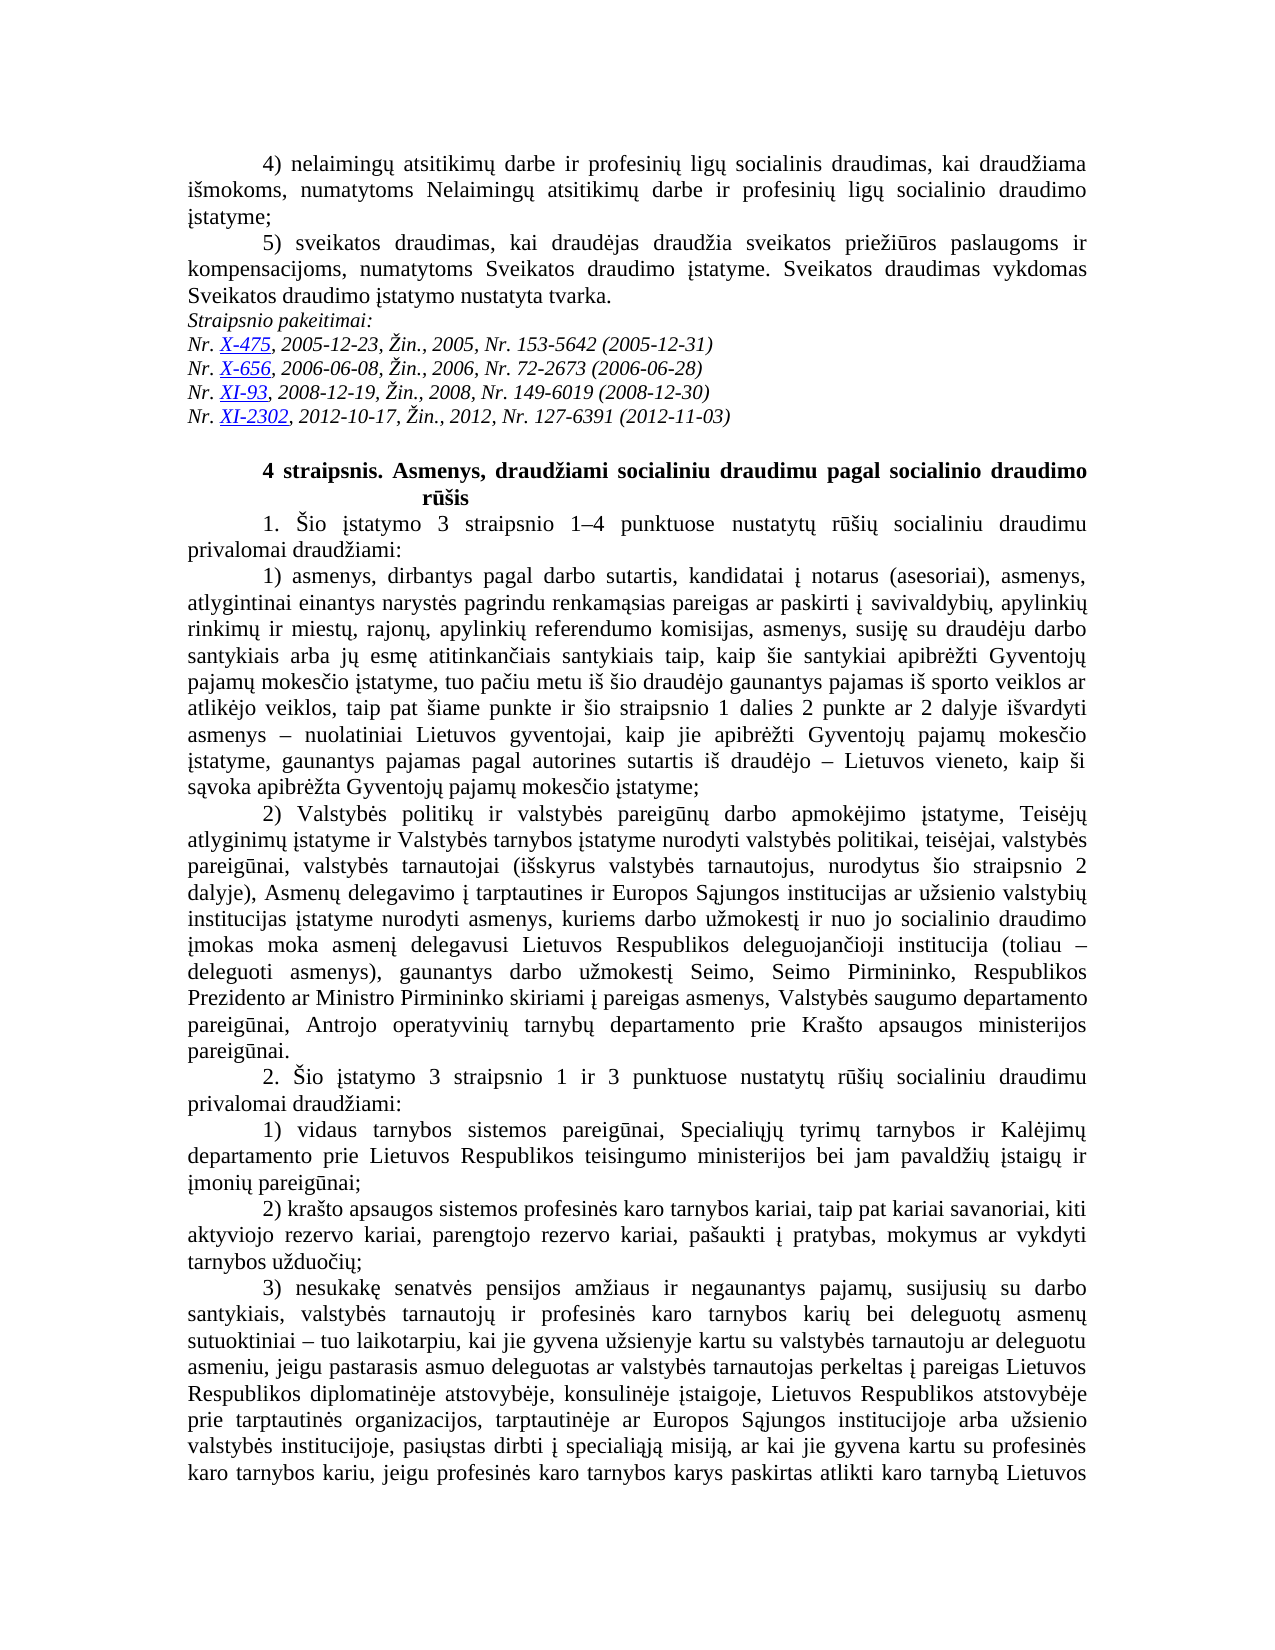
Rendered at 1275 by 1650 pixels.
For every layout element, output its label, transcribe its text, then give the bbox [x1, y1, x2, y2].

text 1) vidaus tarnybos sistemos pareigūnai, Specialiųjų tyrimų tarnybos ir Kalėjimų departamento prie Lietuvos Respublikos teisingumo ministerijos bei jam pavaldžių įstaigų ir įmonių pareigūnai; [187, 1116, 1087, 1195]
text 2) krašto apsaugos sistemos profesinės karo tarnybos kariai, taip pat kariai savanoriai, kiti aktyviojo rezervo kariai, parengtojo rezervo kariai, pašaukti į pratybas, mokymus ar vykdyti tarnybos užduočių; [187, 1195, 1088, 1274]
text Nr. X-656, 2006-06-08, Žin., 2006, Nr. 72-2673 (2006-06-28) [187, 356, 1088, 380]
text 1) asmenys, dirbantys pagal darbo sutartis, kandidatai į notarus (asesoriai), asmenys, atlygintinai einantys narystės pagrindu renkamąsias pareigas ar paskirti į savivaldybių, apylinkių rinkimų ir miestų, rajonų, apylinkių referendumo komisijas, asmenys, susiję su draudėju darbo santykiais arba jų esmę atitinkančiais santykiais taip, kaip šie santykiai apibrėžti Gyventojų pajamų mokesčio įstatyme, tuo pačiu metu iš šio draudėjo gaunantys pajamas iš sporto veiklos ar atlikėjo veiklos, taip pat šiame punkte ir šio straipsnio 1 dalies 2 punkte ar 2 dalyje išvardyti asmenys – nuolatiniai Lietuvos gyventojai, kaip jie apibrėžti Gyventojų pajamų mokesčio įstatyme, gaunantys pajamas pagal autorines sutartis iš draudėjo – Lietuvos vieneto, kaip ši sąvoka apibrėžta Gyventojų pajamų mokesčio įstatyme; [187, 563, 1087, 800]
text 4) nelaimingų atsitikimų darbe ir profesinių ligų socialinis draudimas, kai draudžiama išmokoms, numatytoms Nelaimingų atsitikimų darbe ir profesinių ligų socialinio draudimo įstatyme; [187, 150, 1088, 229]
text Straipsnio pakeitimai: [187, 308, 1088, 332]
text Nr. XI-2302, 2012-10-17, Žin., 2012, Nr. 127-6391 (2012-11-03) [187, 404, 1087, 428]
text 2) Valstybės politikų ir valstybės pareigūnų darbo apmokėjimo įstatyme, Teisėjų atlyginimų įstatyme ir Valstybės tarnybos įstatyme nurodyti valstybės politikai, teisėjai, valstybės pareigūnai, valstybės tarnautojai (išskyrus valstybės tarnautojus, nurodytus šio straipsnio 2 dalyje), Asmenų delegavimo į tarptautines ir Europos Sąjungos institucijas ar užsienio valstybių institucijas įstatyme nurodyti asmenys, kuriems darbo užmokestį ir nuo jo socialinio draudimo įmokas moka asmenį delegavusi Lietuvos Respublikos deleguojančioji institucija (toliau – deleguoti asmenys), gaunantys darbo užmokestį Seimo, Seimo Pirmininko, Respublikos Prezidento ar Ministro Pirmininko skiriami į pareigas asmenys, Valstybės saugumo departamento pareigūnai, Antrojo operatyvinių tarnybų departamento prie Krašto apsaugos ministerijos pareigūnai. [187, 800, 1088, 1063]
text 4 straipsnis. Asmenys, draudžiami socialiniu draudimu pagal socialinio draudimo rūšis [262, 457, 1088, 510]
text Nr. X-475, 2005-12-23, Žin., 2005, Nr. 153-5642 (2005-12-31) [187, 332, 1088, 356]
text 3) nesukakę senatvės pensijos amžiaus ir negaunantys pajamų, susijusių su darbo santykiais, valstybės tarnautojų ir profesinės karo tarnybos karių bei deleguotų asmenų sutuoktiniai – tuo laikotarpiu, kai jie gyvena užsienyje kartu su valstybės tarnautoju ar deleguotu asmeniu, jeigu pastarasis asmuo deleguotas ar valstybės tarnautojas perkeltas į pareigas Lietuvos Respublikos diplomatinėje atstovybėje, konsulinėje įstaigoje, Lietuvos Respublikos atstovybėje prie tarptautinės organizacijos, tarptautinėje ar Europos Sąjungos institucijoje arba užsienio valstybės institucijoje, pasiųstas dirbti į specialiąją misiją, ar kai jie gyvena kartu su profesinės karo tarnybos kariu, jeigu profesinės karo tarnybos karys paskirtas atlikti karo tarnybą Lietuvos [187, 1274, 1088, 1485]
text 2. Šio įstatymo 3 straipsnio 1 ir 3 punktuose nustatytų rūšių socialiniu draudimu privalomai draudžiami: [187, 1063, 1088, 1116]
text Nr. XI-93, 2008-12-19, Žin., 2008, Nr. 149-6019 (2008-12-30) [187, 380, 1087, 404]
text 5) sveikatos draudimas, kai draudėjas draudžia sveikatos priežiūros paslaugoms ir kompensacijoms, numatytoms Sveikatos draudimo įstatyme. Sveikatos draudimas vykdomas Sveikatos draudimo įstatymo nustatyta tvarka. [187, 229, 1088, 308]
text 1. Šio įstatymo 3 straipsnio 1–4 punktuose nustatytų rūšių socialiniu draudimu privalomai draudžiami: [187, 510, 1087, 563]
